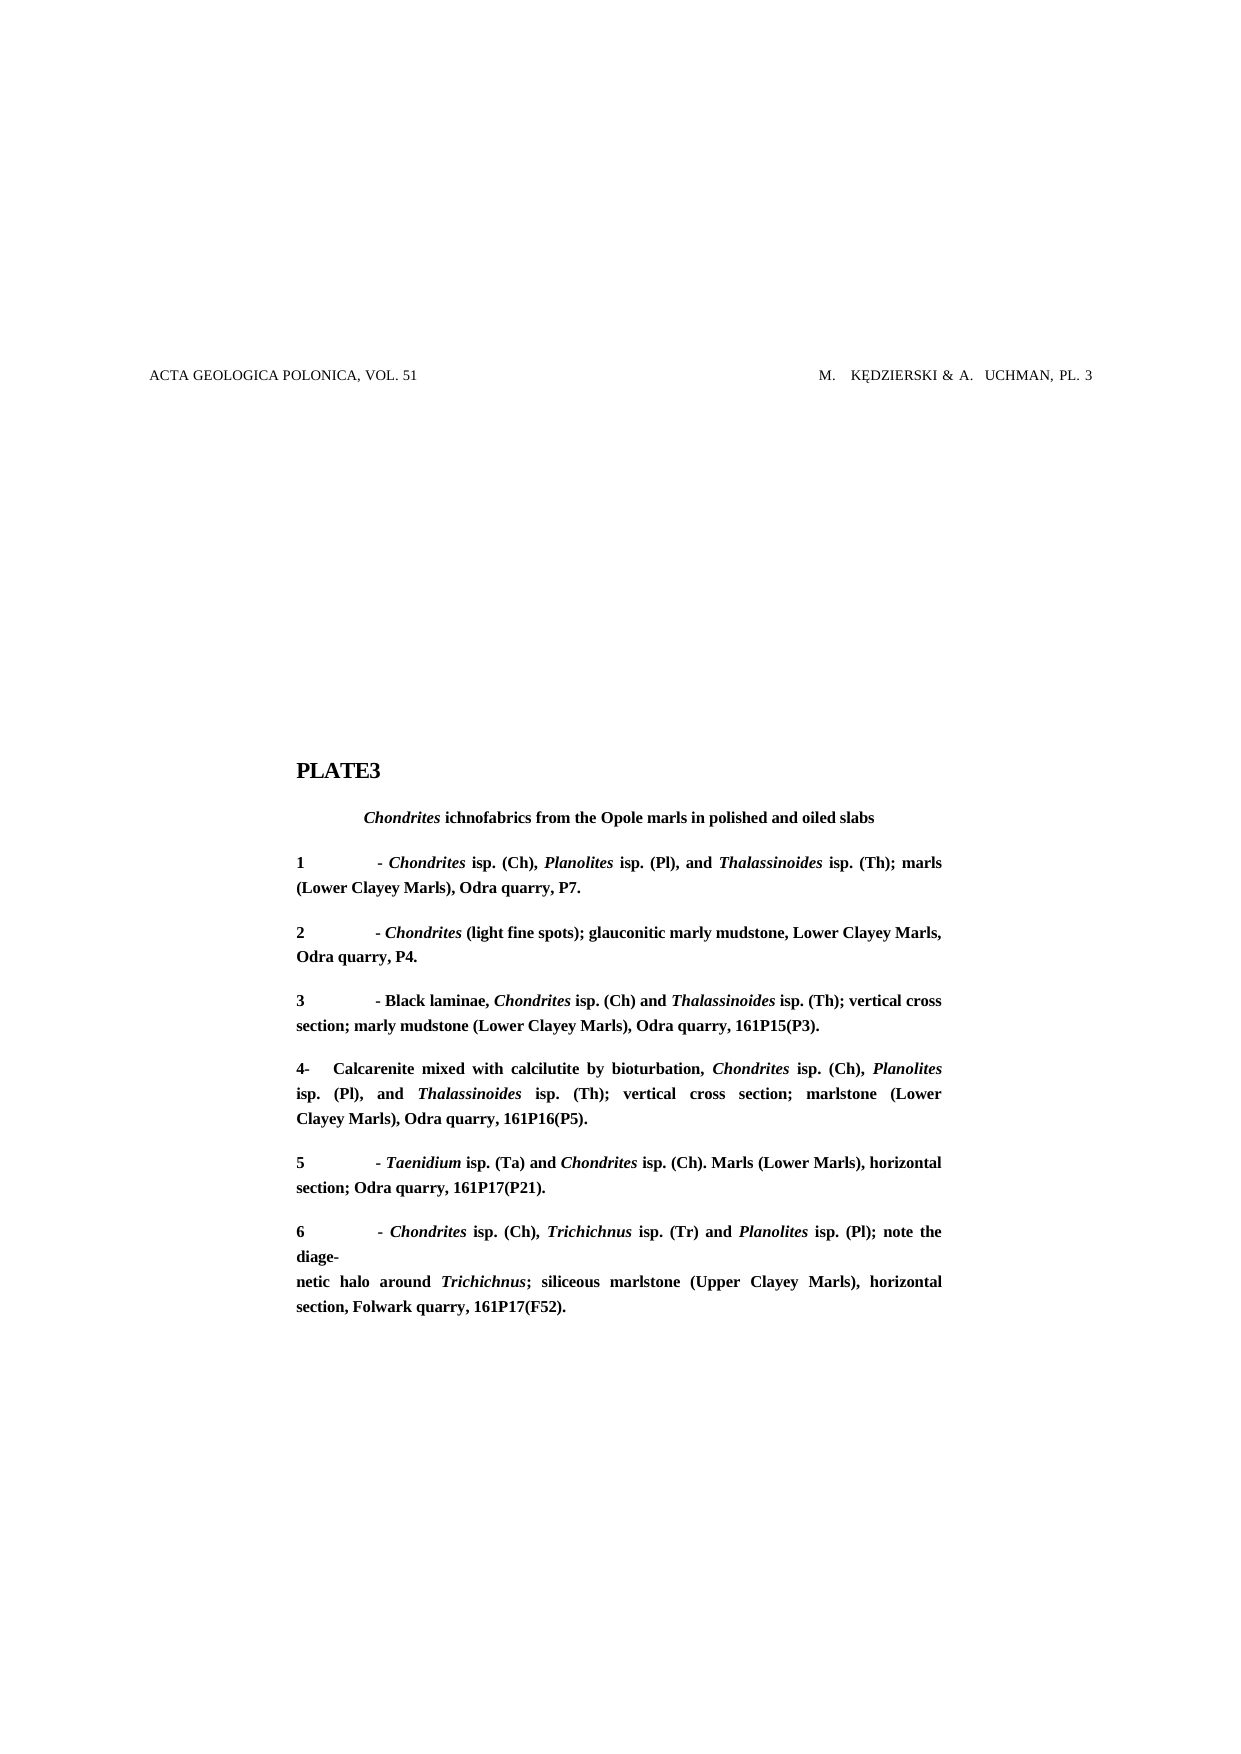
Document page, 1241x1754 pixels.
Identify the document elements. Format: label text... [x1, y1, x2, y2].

list - Chondrites isp. (Ch), Trichichnus isp. (Tr) and Planolites isp. (Pl); note the diage- netic halo around Trichichnus; siliceous marlstone (Upper Clayey Marls), horizontal section, Folwark quarry, 161P17(F52). [296, 1218, 942, 1318]
list - Chondrites (light fine spots); glauconitic marly mudstone, Lower Clayey Marls, Odra quarry, P4. [296, 918, 942, 968]
subtitle PLATE3 [296, 760, 942, 783]
text ACTA GEOLOGICA POLONICA, VOL. 51 M. KĘDZIERSKI & A. UCHMAN, PL. 3 [149, 369, 1092, 383]
list - Taenidium isp. (Ta) and Chondrites isp. (Ch). Marls (Lower Marls), horizontal section; Odra quarry, 161P17(P21). [296, 1148, 942, 1199]
list Calcarenite mixed with calcilutite by bioturbation, Chondrites isp. (Ch), Planolites isp. (Pl), and Thalassinoides isp. (Th); vertical cross section; marlstone (Lower Clayey Marls), Odra quarry, 161P16(P5). [296, 1055, 942, 1130]
text Chondrites ichnofabrics from the Opole marls in polished and oiled slabs [296, 810, 942, 827]
list - Chondrites isp. (Ch), Planolites isp. (Pl), and Thalassinoides isp. (Th); marls (Lower Clayey Marls), Odra quarry, P7. [296, 849, 942, 899]
list - Black laminae, Chondrites isp. (Ch) and Thalassinoides isp. (Th); vertical cross section; marly mudstone (Lower Clayey Marls), Odra quarry, 161P15(P3). [296, 987, 942, 1036]
